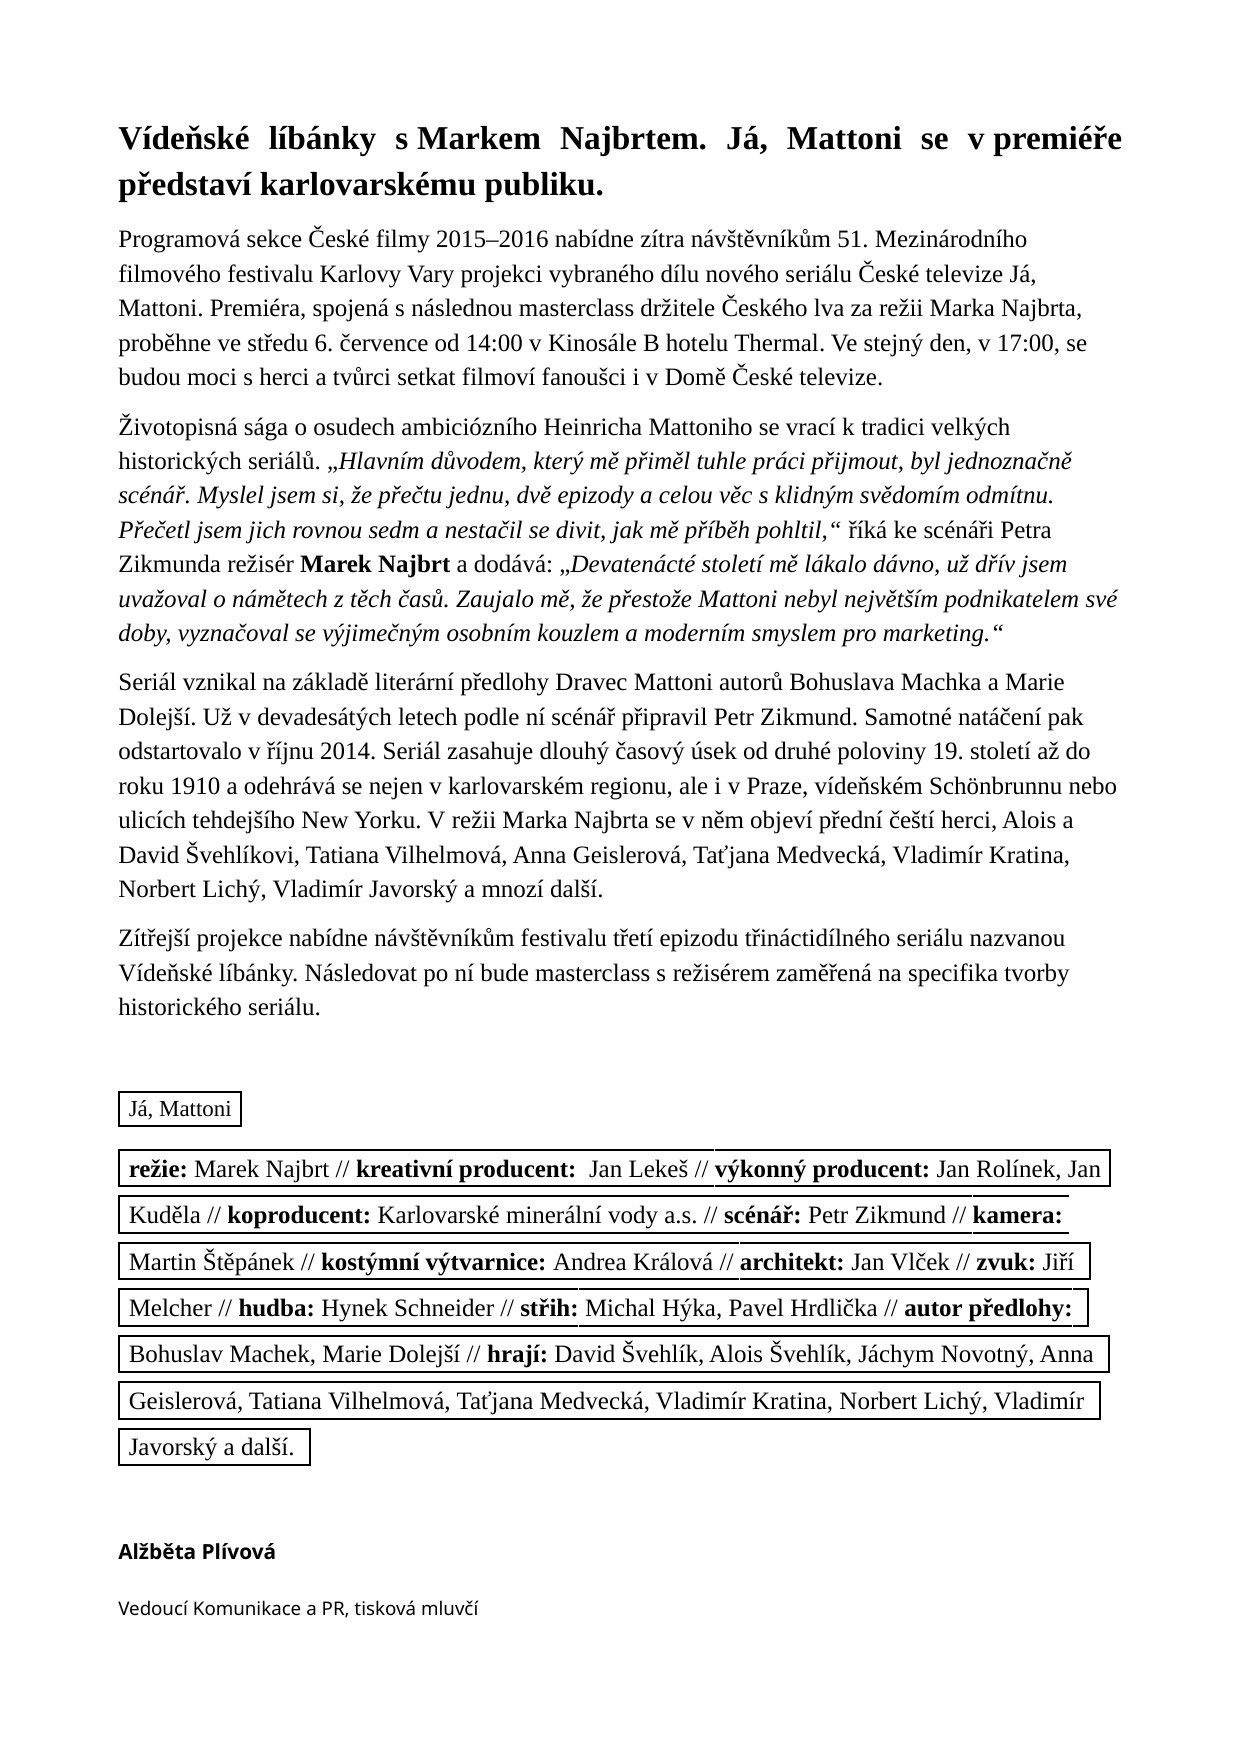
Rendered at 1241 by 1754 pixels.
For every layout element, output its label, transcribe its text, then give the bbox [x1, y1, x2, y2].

text Vídeňské líbánky s Markem Najbrtem. Já, Mattoni se v premiéře představí karlovarskému publiku. [118, 118, 1122, 202]
text Programová sekce České filmy 2015–2016 nabídne zítra návštěvníkům 51. Mezinárodního filmového festivalu Karlovy Vary projekci vybraného dílu nového seriálu České televize Já, Mattoni. Premiéra, spojená s následnou masterclass držitele Českého lva za režii Marka Najbrta, proběhne ve středu 6. července od 14:00 v Kinosále B hotelu Thermal. Ve stejný den, v 17:00, se budou moci s herci a tvůrci setkat filmoví fanoušci i v Domě České televize. [118, 224, 1122, 391]
text Alžběta Plívová [118, 1537, 1122, 1566]
text Životopisná sága o osudech ambiciózního Heinricha Mattoniho se vrací k tradici velkých historických seriálů. „Hlavním důvodem, který mě přiměl tuhle práci přijmout, byl jednoznačně scénář. Myslel jsem si, že přečtu jednu, dvě epizody a celou věc s klidným svědomím odmítnu. Přečetl jsem jich rovnou sedm a nestačil se divit, jak mě příběh pohltil,“ říká ke scénáři Petra Zikmunda režisér Marek Najbrt a dodává: „Devatenácté století mě lákalo dávno, už dřív jsem uvažoval o námětech z těch časů. Zaujalo mě, že přestože Mattoni nebyl největším podnikatelem své doby, vyznačoval se výjimečným osobním kouzlem a moderním smyslem pro marketing.“ [118, 412, 1122, 647]
text Zítřejší projekce nabídne návštěvníkům festivalu třetí epizodu třináctidílného seriálu nazvanou Vídeňské líbánky. Následovat po ní bude masterclass s režisérem zaměřená na specifika tvorby historického seriálu. [118, 923, 1122, 1021]
text Seriál vznikal na základě literární předlohy Dravec Mattoni autorů Bohuslava Machka a Marie Dolejší. Už v devadesátých letech podle ní scénář připravil Petr Zikmund. Samotné natáčení pak odstartovalo v říjnu 2014. Seriál zasahuje dlouhý časový úsek od druhé poloviny 19. století až do roku 1910 a odehrává se nejen v karlovarském regionu, ale i v Praze, vídeňském Schönbrunnu nebo ulicích tehdejšího New Yorku. V režii Marka Najbrta se v něm objeví přední čeští herci, Alois a David Švehlíkovi, Tatiana Vilhelmová, Anna Geislerová, Taťjana Medvecká, Vladimír Kratina, Norbert Lichý, Vladimír Javorský a mnozí další. [118, 667, 1122, 903]
text [242, 1091, 1122, 1127]
text režie: Marek Najbrt // kreativní producent: Jan Lekeš // výkonný producent: Jan Rolínek, Jan Kuděla // koproducent: Karlovarské minerální vody a.s. // scénář: Petr Zikmund // kamera: Martin Štěpánek // kostýmní výtvarnice: Andrea Králová // architekt: Jan Vlček // zvuk: Jiří Melcher // hudba: Hynek Schneider // střih: Michal Hýka, Pavel Hrdlička // autor předlohy: Bohuslav Machek, Marie Dolejší // hrají: David Švehlík, Alois Švehlík, Jáchym Novotný, Anna Geislerová, Tatiana Vilhelmová, Taťjana Medvecká, Vladimír Kratina, Norbert Lichý, Vladimír Javorský a další. [118, 1149, 1122, 1466]
text Já, Mattoni [120, 1093, 240, 1125]
text Vedoucí Komunikace a PR, tisková mluvčí [118, 1595, 1122, 1621]
